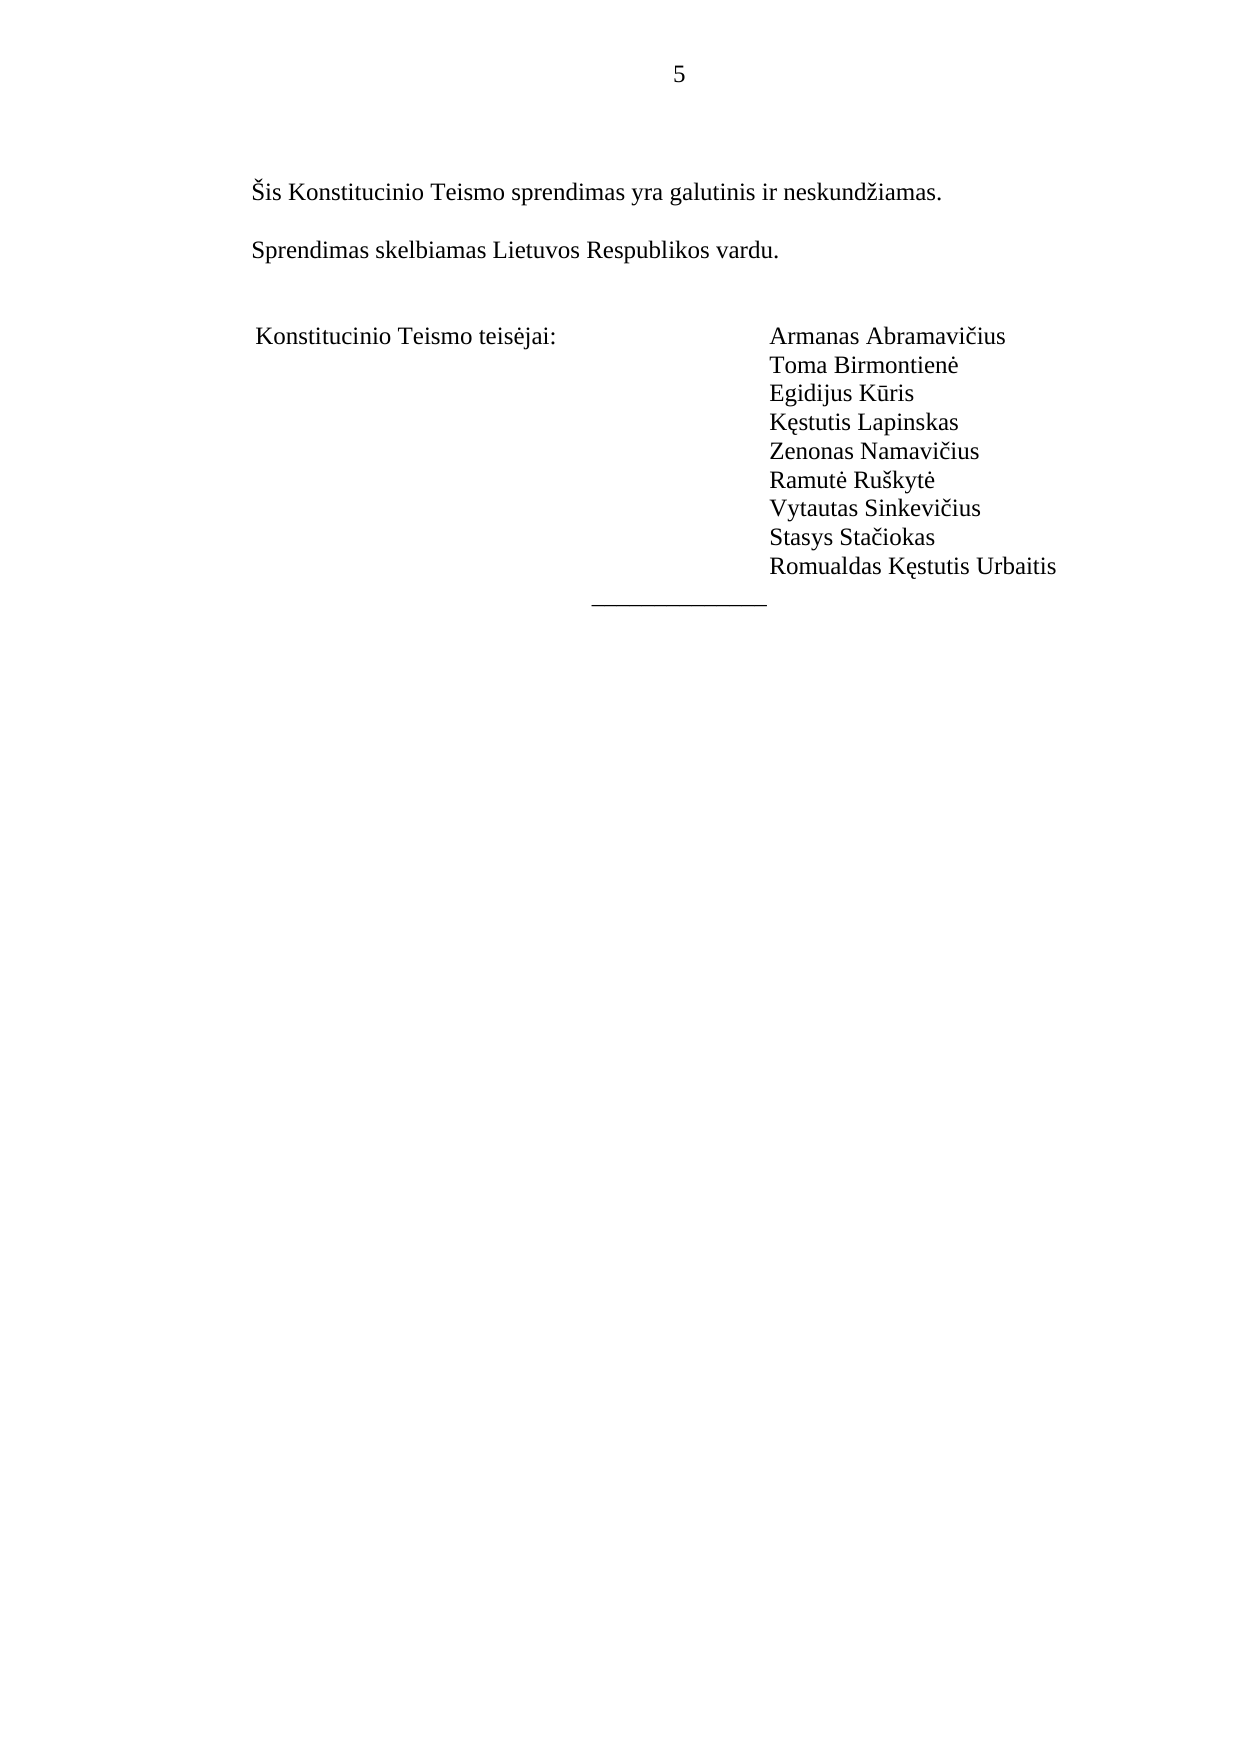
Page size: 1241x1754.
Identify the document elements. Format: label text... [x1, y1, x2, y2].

table_cell [177, 465, 181, 493]
table_cell [643, 436, 647, 465]
table_cell [643, 551, 647, 580]
table_cell [177, 436, 181, 465]
table_cell [177, 379, 181, 407]
table_cell [643, 407, 647, 436]
table_cell [177, 407, 181, 436]
table_cell [643, 465, 647, 493]
table_cell [177, 551, 181, 580]
table_cell [643, 379, 647, 407]
table_cell [177, 494, 181, 522]
table_cell [177, 350, 181, 378]
text Sprendimas skelbiamas Lietuvos Respublikos vardu. [177, 235, 1181, 263]
table_cell [177, 522, 181, 551]
table_cell [643, 494, 647, 522]
text ______________ [177, 580, 1181, 608]
table_cell [643, 522, 647, 551]
text Šis Konstitucinio Teismo sprendimas yra galutinis ir neskundžiamas. [177, 177, 1181, 206]
table_cell [643, 350, 647, 378]
